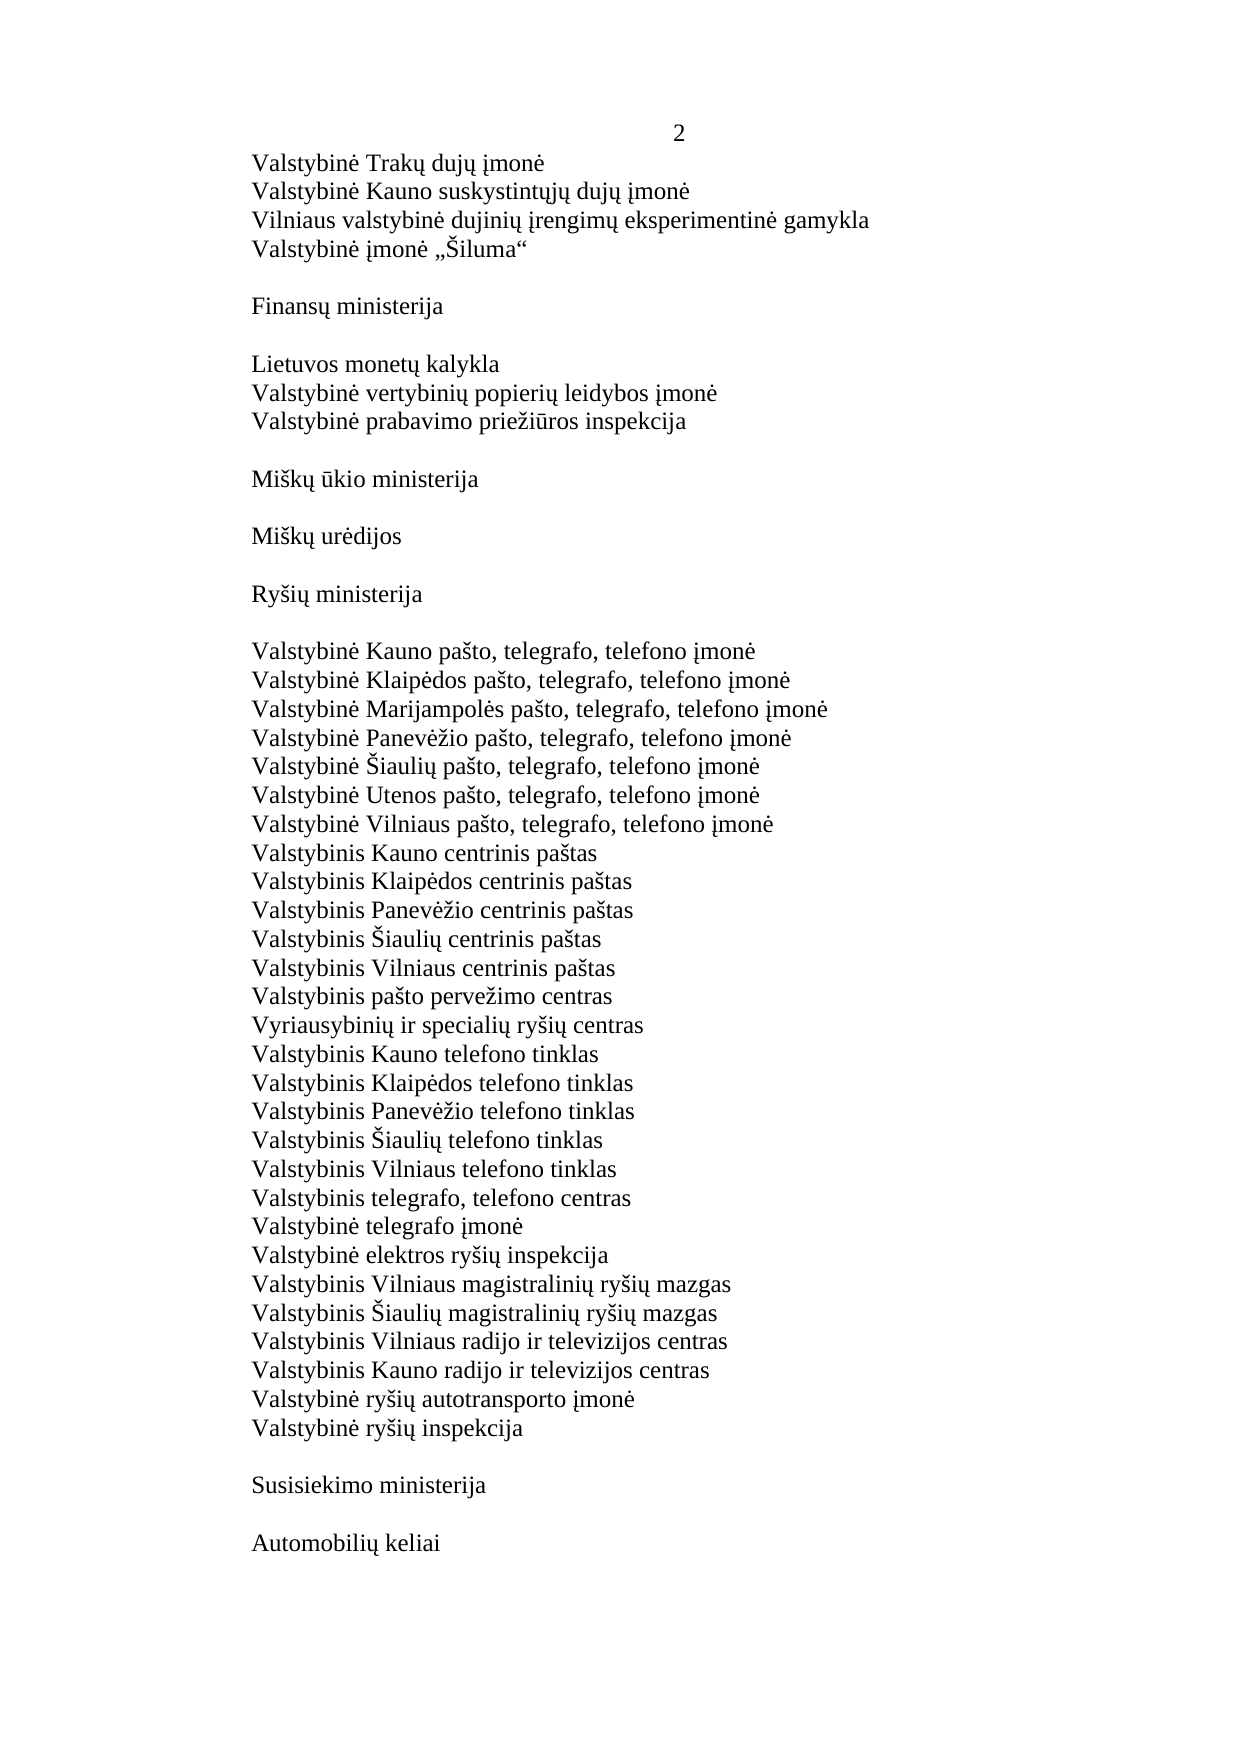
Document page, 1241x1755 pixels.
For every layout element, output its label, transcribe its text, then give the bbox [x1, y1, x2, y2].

text Valstybinis Vilniaus radijo ir televizijos centras [177, 1326, 1181, 1355]
text Valstybinis Šiaulių telefono tinklas [177, 1125, 1181, 1154]
text Valstybinė prabavimo priežiūros inspekcija [177, 406, 1181, 435]
text Valstybinis pašto pervežimo centras [177, 981, 1181, 1010]
text Valstybinė ryšių autotransporto įmonė [177, 1384, 1181, 1413]
text Miškų urėdijos [177, 521, 1181, 550]
text Valstybinis Kauno centrinis paštas [177, 838, 1181, 866]
text Vyriausybinių ir specialių ryšių centras [177, 1010, 1181, 1039]
text Valstybinė Panevėžio pašto, telegrafo, telefono įmonė [177, 723, 1181, 751]
text Valstybinis Klaipėdos telefono tinklas [177, 1068, 1181, 1096]
text Valstybinė vertybinių popierių leidybos įmonė [177, 378, 1181, 406]
text Finansų ministerija [177, 291, 1181, 320]
text Valstybinė ryšių inspekcija [177, 1413, 1181, 1441]
text Valstybinis Vilniaus centrinis paštas [177, 953, 1181, 981]
text Lietuvos monetų kalykla [177, 349, 1181, 378]
text Valstybinė Šiaulių pašto, telegrafo, telefono įmonė [177, 751, 1181, 780]
text Valstybinis telegrafo, telefono centras [177, 1183, 1181, 1211]
text Valstybinis Panevėžio centrinis paštas [177, 895, 1181, 924]
text Valstybinis Panevėžio telefono tinklas [177, 1096, 1181, 1125]
text Valstybinė Vilniaus pašto, telegrafo, telefono įmonė [177, 809, 1181, 838]
text Valstybinė Kauno suskystintųjų dujų įmonė [177, 176, 1181, 205]
text Miškų ūkio ministerija [177, 464, 1181, 493]
text Valstybinis Kauno telefono tinklas [177, 1039, 1181, 1068]
text Valstybinė telegrafo įmonė [177, 1211, 1181, 1240]
text Valstybinis Vilniaus telefono tinklas [177, 1154, 1181, 1183]
text Valstybinis Vilniaus magistralinių ryšių mazgas [177, 1269, 1181, 1298]
text Valstybinė Kauno pašto, telegrafo, telefono įmonė [177, 636, 1181, 665]
text Susisiekimo ministerija [177, 1470, 1181, 1499]
text Valstybinis Kauno radijo ir televizijos centras [177, 1355, 1181, 1384]
text Valstybinis Šiaulių magistralinių ryšių mazgas [177, 1298, 1181, 1326]
text Valstybinis Klaipėdos centrinis paštas [177, 866, 1181, 895]
text Valstybinė Klaipėdos pašto, telegrafo, telefono įmonė [177, 665, 1181, 694]
text Automobilių keliai [177, 1528, 1181, 1556]
text Valstybinė Trakų dujų įmonė [177, 148, 1181, 176]
text Valstybinė elektros ryšių inspekcija [177, 1240, 1181, 1269]
text Valstybinis Šiaulių centrinis paštas [177, 924, 1181, 953]
text Valstybinė Utenos pašto, telegrafo, telefono įmonė [177, 780, 1181, 809]
text Valstybinė įmonė „Šiluma“ [177, 234, 1181, 263]
text Vilniaus valstybinė dujinių įrengimų eksperimentinė gamykla [177, 205, 1181, 234]
text Valstybinė Marijampolės pašto, telegrafo, telefono įmonė [177, 694, 1181, 723]
text Ryšių ministerija [177, 579, 1181, 608]
